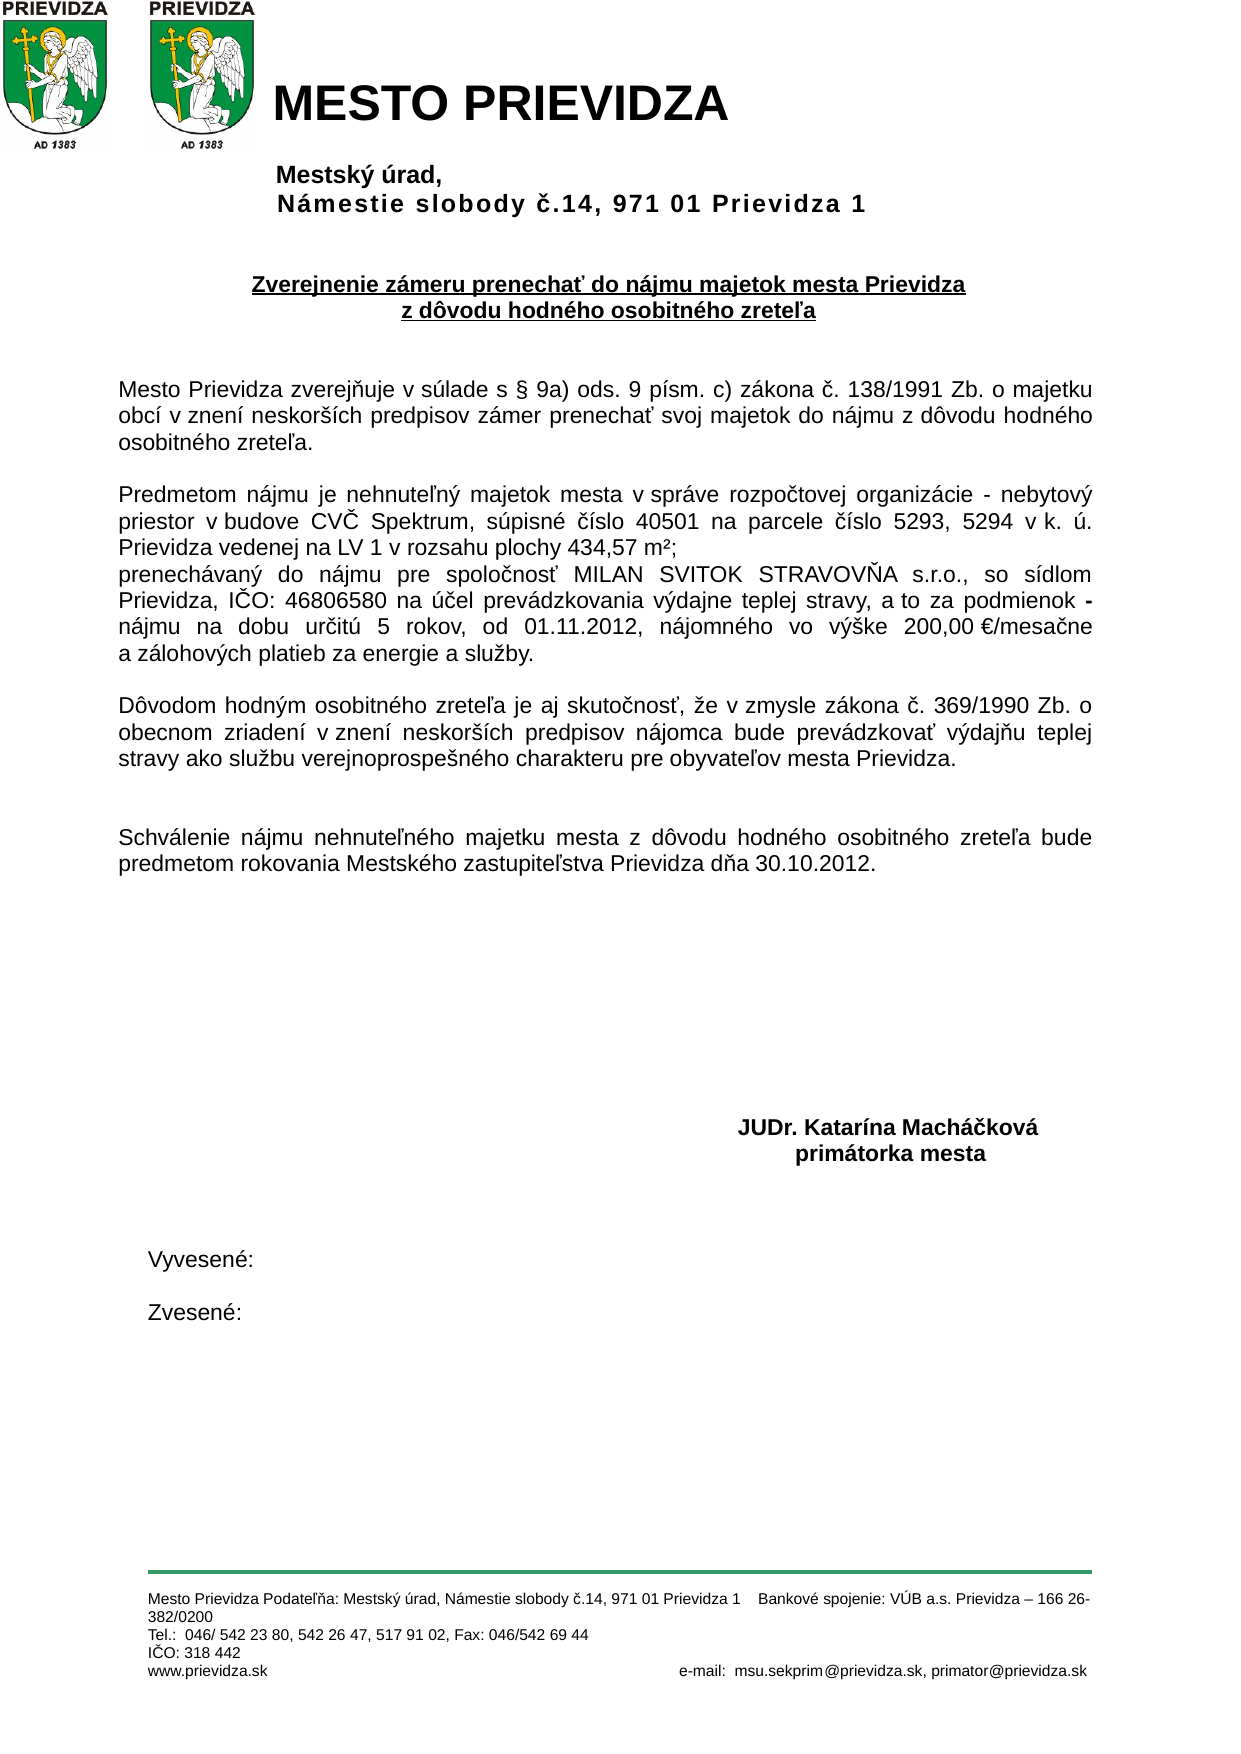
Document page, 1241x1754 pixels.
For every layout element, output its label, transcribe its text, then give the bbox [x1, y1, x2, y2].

text Zverejnenie zámeru prenechať do nájmu majetok mesta Prievidza [118, 271, 1099, 297]
text JUDr. Katarína Macháčková [148, 1114, 1093, 1140]
text Vyvesené: [148, 1246, 1093, 1272]
picture [0, 0, 109, 150]
text primátorka mesta [148, 1140, 1093, 1167]
text Mesto Prievidza zverejňuje v súlade s § 9a) ods. 9 písm. c) zákona č. 138/1991 Zb. o majetku obcí v znení neskorších predpisov zámer prenechať svoj majetok do nájmu z dôvodu hodného osobitného zreteľa. [118, 376, 1093, 455]
text Dôvodom hodným osobitného zreteľa je aj skutočnosť, že v zmysle zákona č. 369/1990 Zb. o obecnom zriadení v znení neskorších predpisov nájomca bude prevádzkovať výdajňu teplej stravy ako službu verejnoprospešného charakteru pre obyvateľov mesta Prievidza. [118, 692, 1093, 771]
text z dôvodu hodného osobitného zreteľa [118, 297, 1099, 323]
text Schválenie nájmu nehnuteľného majetku mesta z dôvodu hodného osobitného zreteľa bude predmetom rokovania Mestského zastupiteľstva Prievidza dňa 30.10.2012. [118, 824, 1093, 877]
picture [147, 0, 256, 150]
text prenechávaný do nájmu pre spoločnosť MILAN SVITOK STRAVOVŇA s.r.o., so sídlom Prievidza, IČO: 46806580 na účel prevádzkovania výdajne teplej stravy, a to za podmienok - nájmu na dobu určitú 5 rokov, od 01.11.2012, nájomného vo výške 200,00 €/mesačne a zálohových platieb za energie a služby. [118, 561, 1093, 666]
text Predmetom nájmu je nehnuteľný majetok mesta v správe rozpočtovej organizácie - nebytový priestor v budove CVČ Spektrum, súpisné číslo 40501 na parcele číslo 5293, 5294 v k. ú. Prievidza vedenej na LV 1 v rozsahu plochy 434,57 m²; [118, 481, 1093, 561]
text Zvesené: [148, 1298, 1093, 1325]
